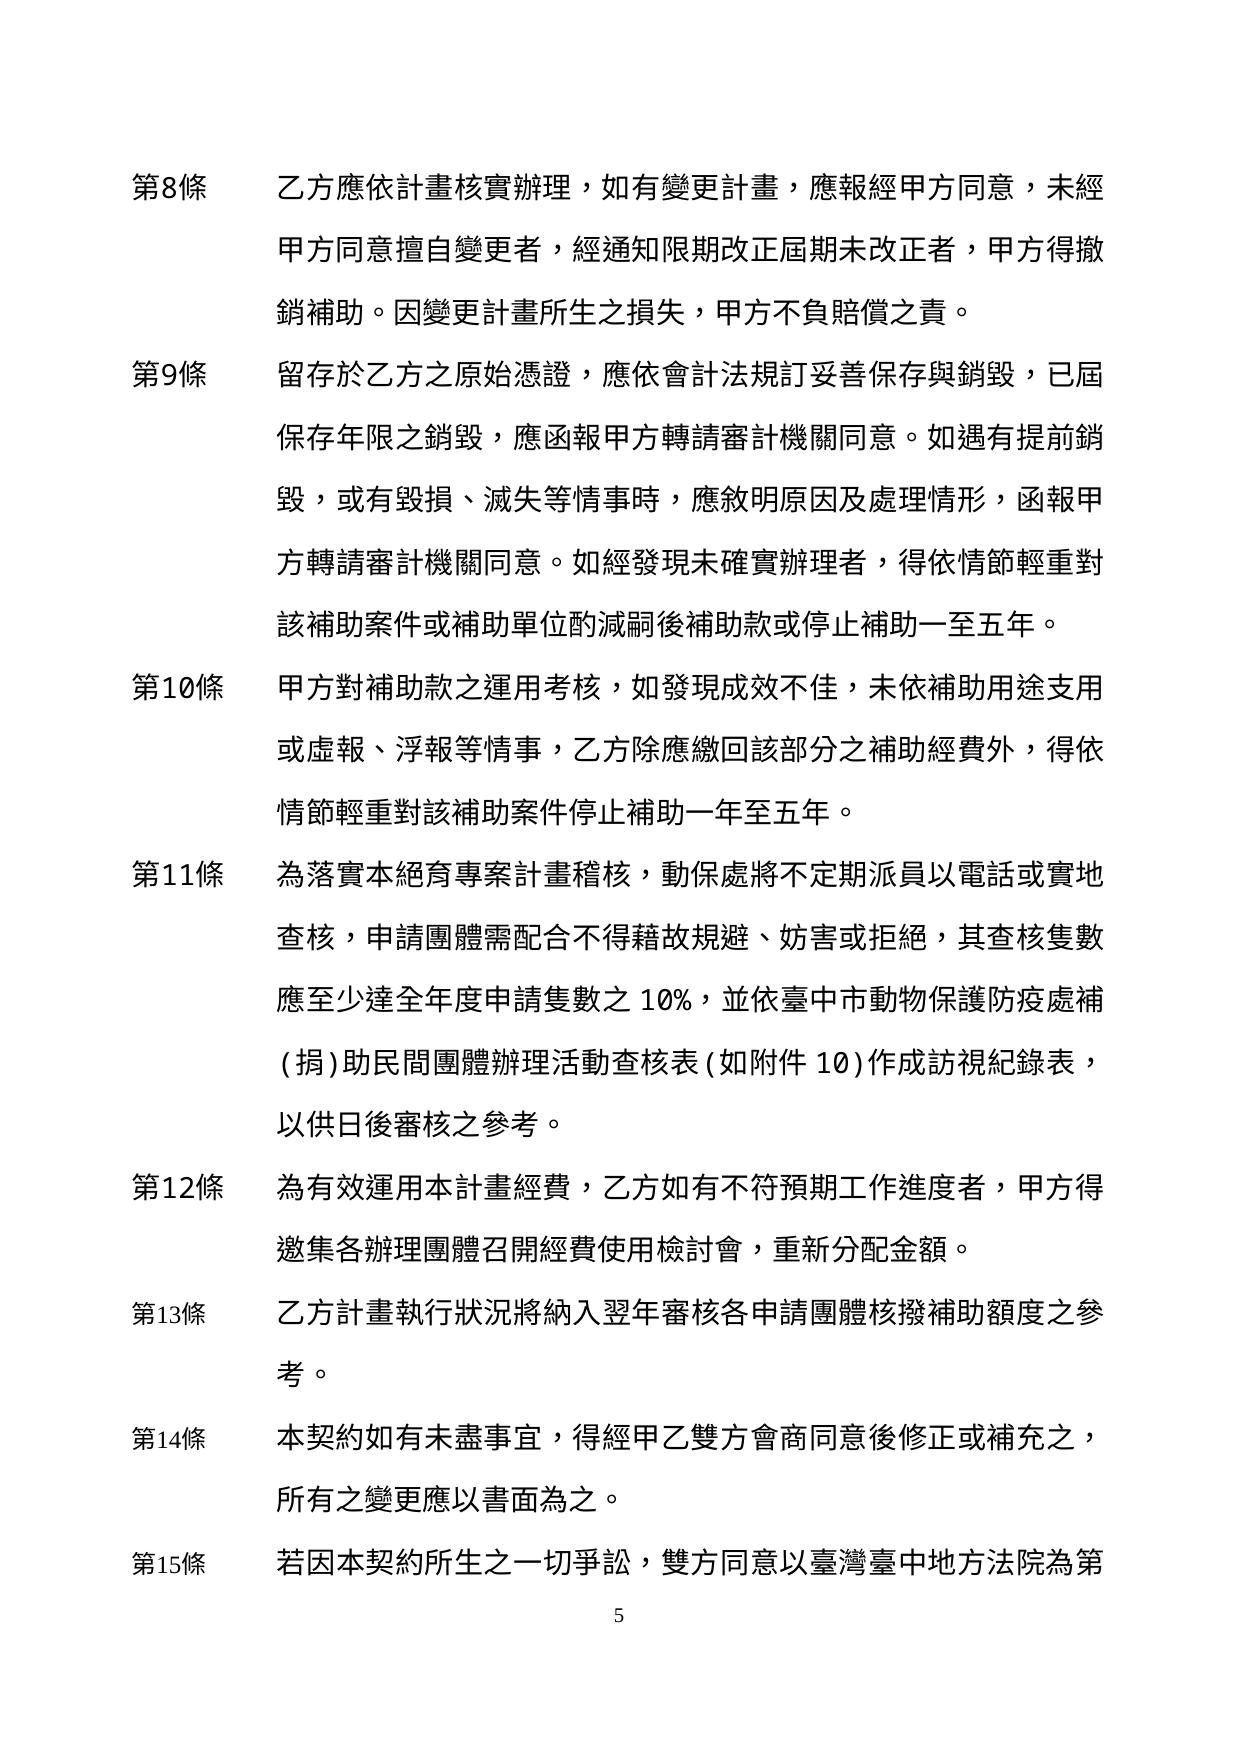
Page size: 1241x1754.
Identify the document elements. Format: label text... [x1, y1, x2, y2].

list 為落實本絕育專案計畫稽核，動保處將不定期派員以電話或實地查核，申請團體需配合不得藉故規避、妨害或拒絕，其查核隻數應至少達全年度申請隻數之10%，並依臺中市動物保護防疫處補(捐)助民間團體辦理活動查核表(如附件10)作成訪視紀錄表，以供日後審核之參考。 [131, 831, 1106, 1144]
list 甲方對補助款之運用考核，如發現成效不佳，未依補助用途支用、或虛報、浮報等情事，乙方除應繳回該部分之補助經費外，得依情節輕重對該補助案件停止補助一年至五年。 [131, 644, 1106, 831]
list 乙方計畫執行狀況將納入翌年審核各申請團體核撥補助額度之參考。 [131, 1269, 1106, 1394]
list 乙方應依計畫核實辦理，如有變更計畫，應報經甲方同意，未經甲方同意擅自變更者，經通知限期改正屆期未改正者，甲方得撤銷補助。因變更計畫所生之損失，甲方不負賠償之責。 [131, 144, 1106, 331]
list 本契約如有未盡事宜，得經甲乙雙方會商同意後修正或補充之，所有之變更應以書面為之。 [131, 1394, 1106, 1519]
list 若因本契約所生之一切爭訟，雙方同意以臺灣臺中地方法院為第 [131, 1519, 1106, 1581]
list 留存於乙方之原始憑證，應依會計法規訂妥善保存與銷毀，已屆保存年限之銷毀，應函報甲方轉請審計機關同意。如遇有提前銷毀，或有毀損、滅失等情事時，應敘明原因及處理情形，函報甲方轉請審計機關同意。如經發現未確實辦理者，得依情節輕重對該補助案件或補助單位酌減嗣後補助款或停止補助一至五年。 [131, 331, 1106, 644]
list 為有效運用本計畫經費，乙方如有不符預期工作進度者，甲方得邀集各辦理團體召開經費使用檢討會，重新分配金額。 [131, 1144, 1106, 1269]
